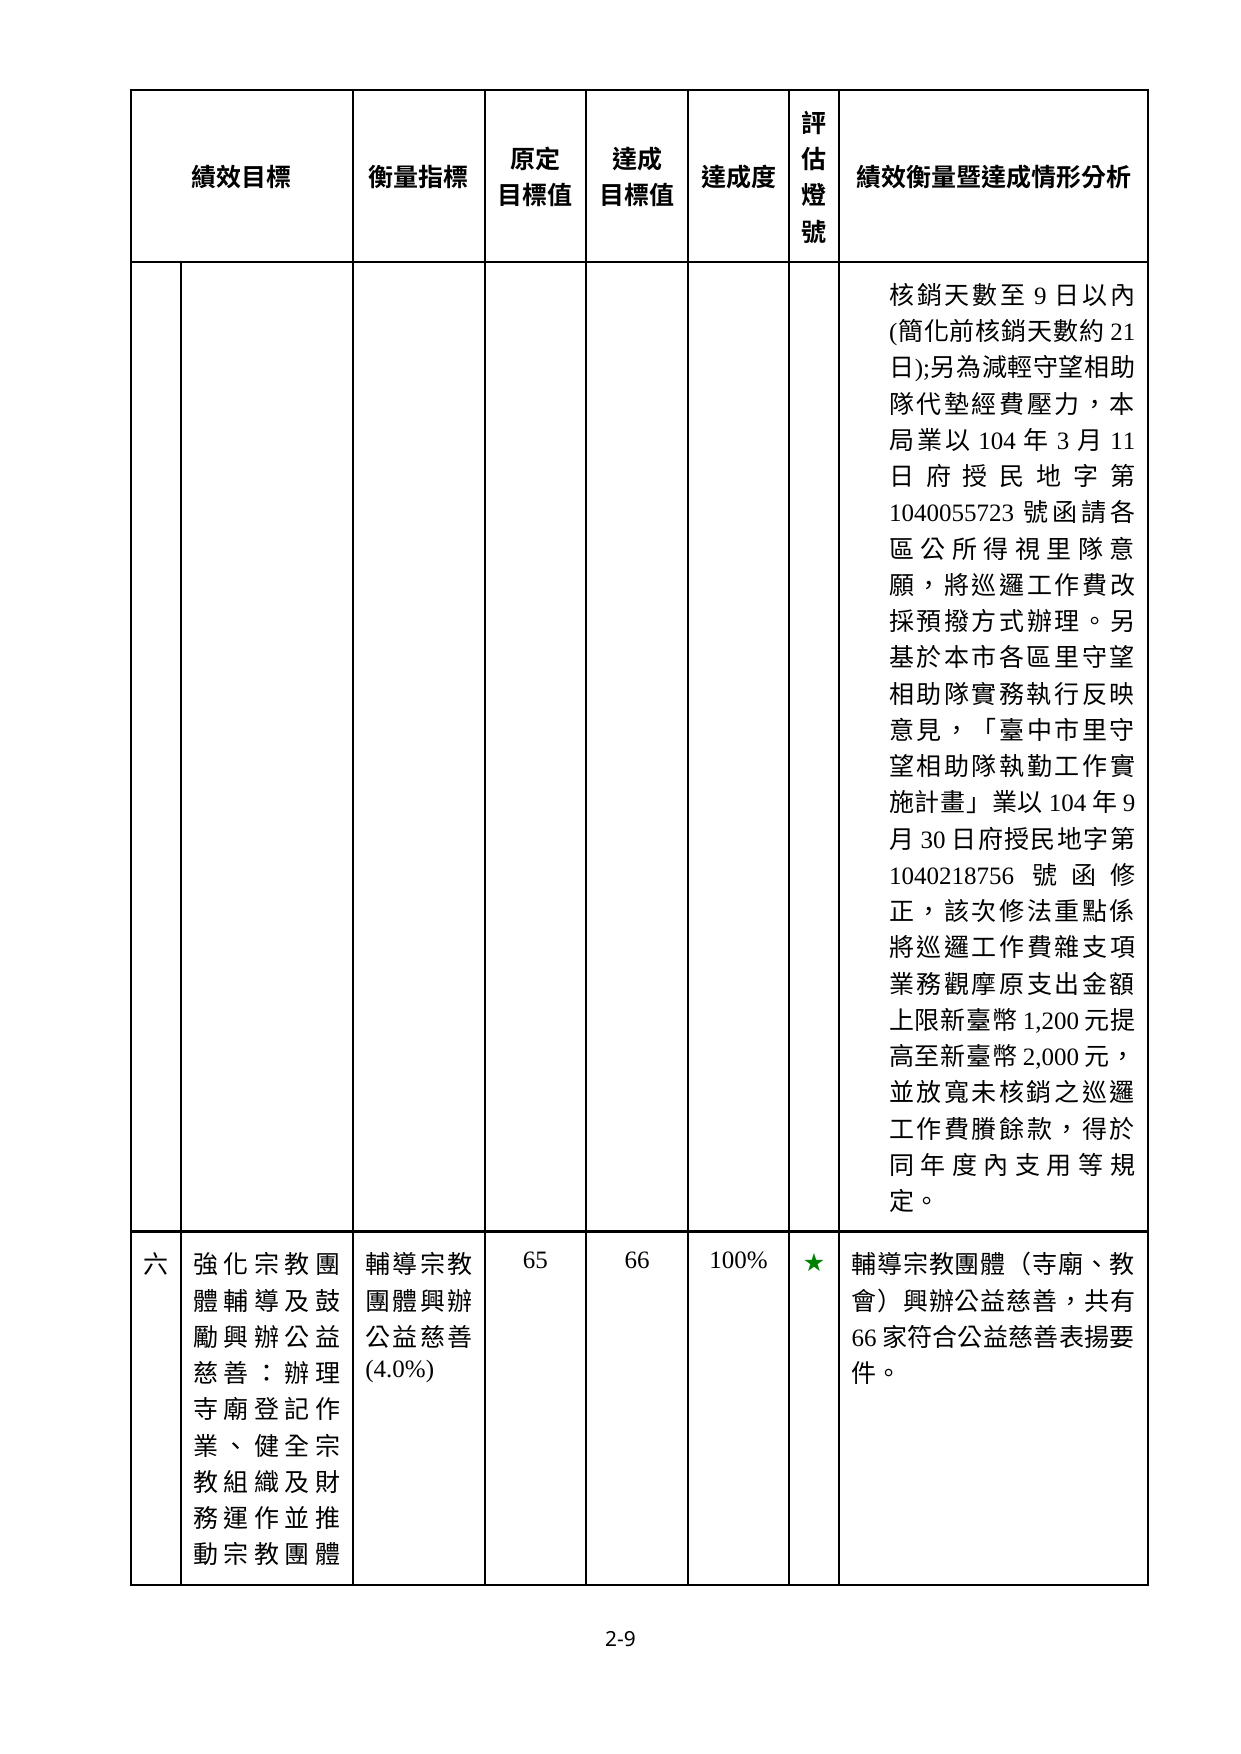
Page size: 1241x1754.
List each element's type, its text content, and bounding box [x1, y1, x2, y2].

table_cell [132, 263, 180, 1230]
table_header 原定 目標值 [486, 91, 585, 261]
table_cell 100% [689, 1233, 788, 1584]
table_cell ★ [790, 1233, 838, 1584]
table_header 績效目標 [132, 91, 352, 261]
table_header 評估燈號 [790, 91, 838, 261]
table_cell 65 [486, 1233, 585, 1584]
table_cell 強化宗教團體輔導及鼓勵興辦公益慈善：辦理寺廟登記作業、健全宗教組織及財務運作並推動宗教團體 [182, 1233, 352, 1584]
table_header 達成 目標值 [587, 91, 687, 261]
table_cell [587, 263, 687, 1230]
table_header 衡量指標 [354, 91, 484, 261]
table_cell [486, 263, 585, 1230]
table_cell 輔導宗教團體（寺廟、教會）興辦公益慈善，共有66家符合公益慈善表揚要件。 [840, 1233, 1147, 1584]
table_cell [790, 263, 838, 1230]
table_cell 六 [132, 1233, 180, 1584]
table_cell 輔導宗教團體興辦公益慈善(4.0%) [354, 1233, 484, 1584]
table_cell [354, 263, 484, 1230]
table_cell [689, 263, 788, 1230]
table_cell [182, 263, 352, 1230]
table_cell 核銷天數至9日以內(簡化前核銷天數約21日);另為減輕守望相助隊代墊經費壓力，本局業以104年3月11日府授民地字第1040055723號函請各區公所得視里隊意願，將巡邏工作費改採預撥方式辦理。另基於本市各區里守望相助隊實務執行反映意見，「臺中市里守望相助隊執勤工作實施計畫」業以104年9月30日府授民地字第1040218756號函修正，該次修法重點係將巡邏工作費雜支項業務觀摩原支出金額上限新臺幣1,200元提高至新臺幣2,000元，並放寬未核銷之巡邏工作費賸餘款，得於同年度內支用等規定。 [840, 263, 1147, 1230]
table_header 達成度 [689, 91, 788, 261]
table_header 績效衡量暨達成情形分析 [840, 91, 1147, 261]
table_cell 66 [587, 1233, 687, 1584]
